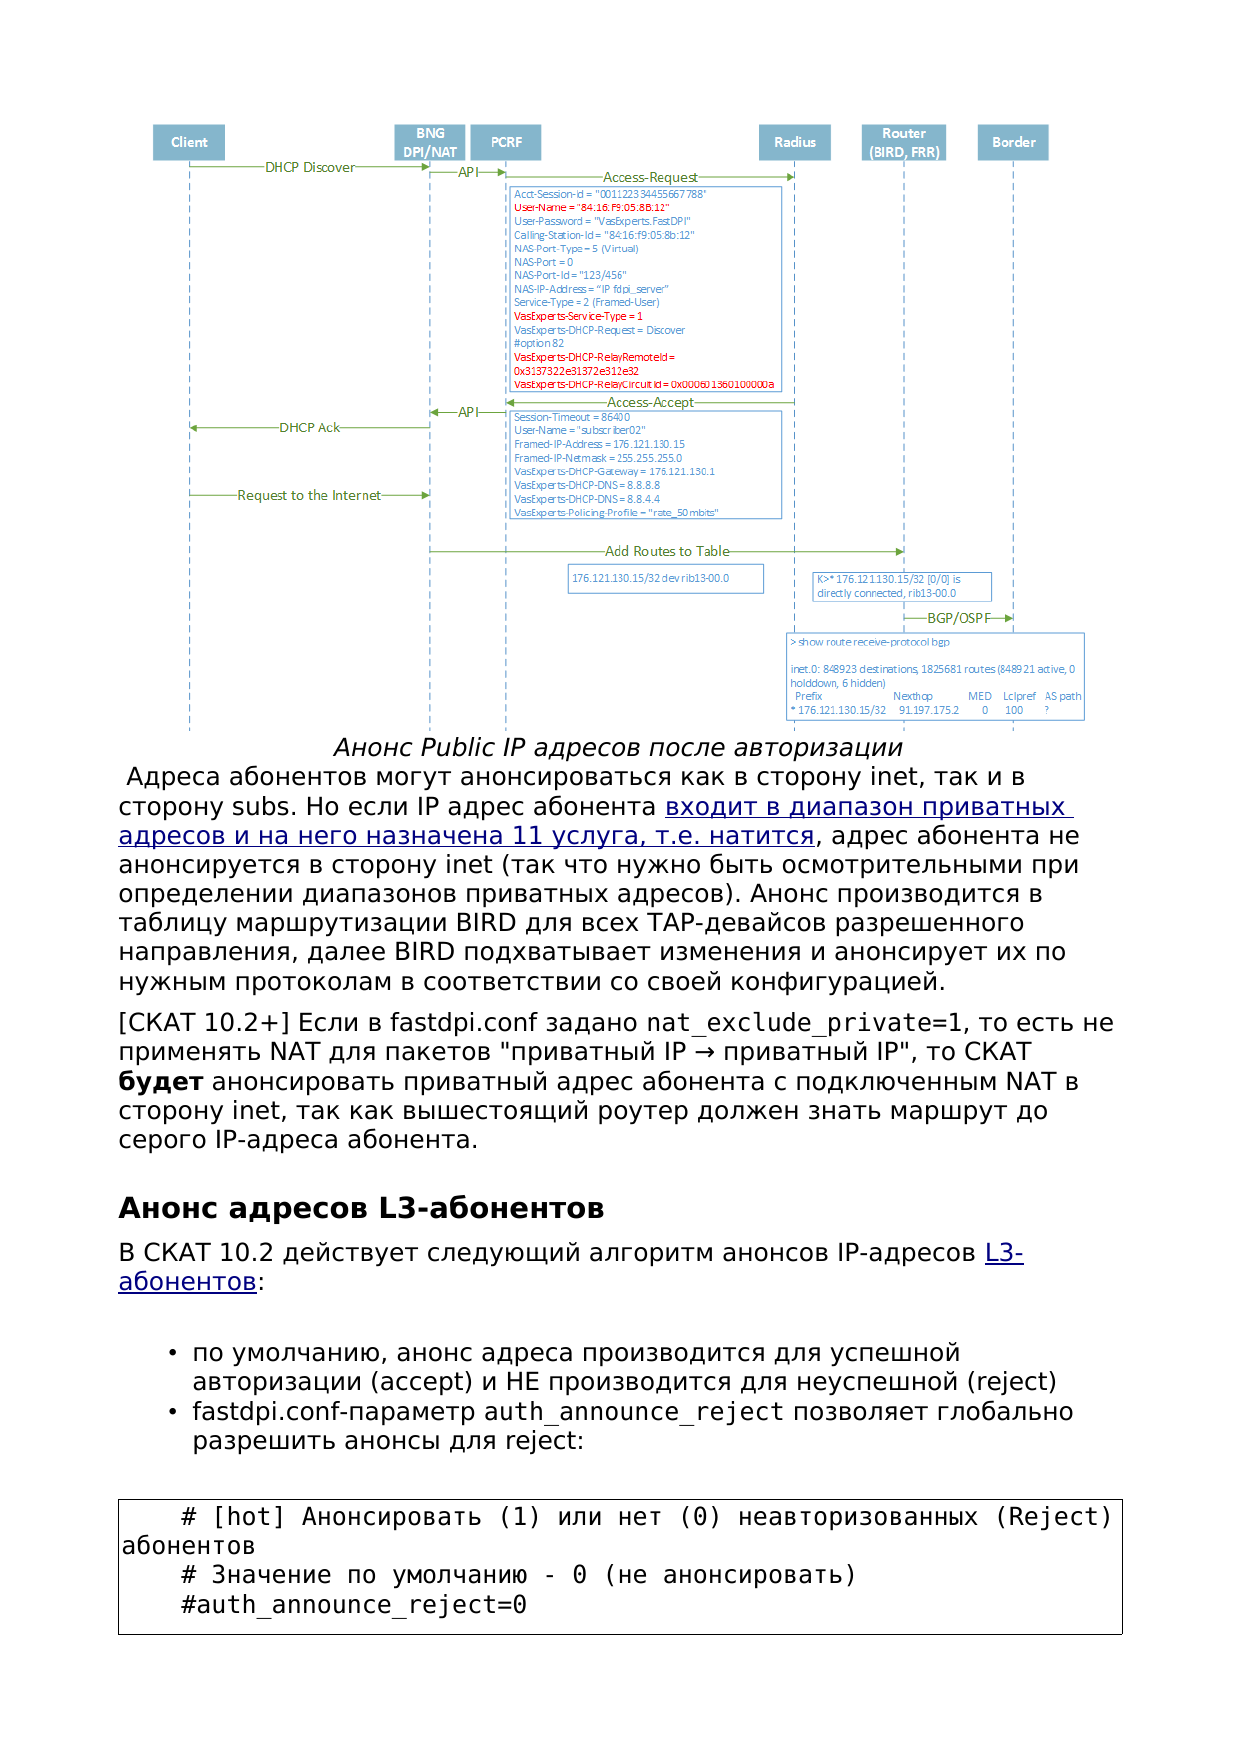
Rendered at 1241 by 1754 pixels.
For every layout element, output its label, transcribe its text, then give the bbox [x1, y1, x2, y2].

subtitle Анонс адресов L3-абонентов [118, 1192, 1122, 1226]
picture [151, 118, 1089, 734]
text [СКАТ 10.2+] Если в fastdpi.conf задано nat_exclude_private=1, то есть не применять NAT для пакетов "приватный IP → приватный IP", то СКАТ будет анонсировать приватный адрес абонента с подключенным NAT в сторону inet, так как вышестоящий роутер должен знать маршрут до серого IP-адреса абонента. [118, 1008, 1122, 1154]
table_header # [hot] Анонсировать (1) или нет (0) неавторизованных (Reject) абонентов # Значение по умолчанию - 0 (не анонсировать) #auth_announce_reject=0 [119, 1500, 1122, 1634]
list по умолчанию, анонс адреса производится для успешной авторизации (accept) и НЕ производится для неуспешной (reject) [177, 1338, 1122, 1397]
text Адреса абонентов могут анонсироваться как в сторону inet, так и в сторону subs. Но если IP адрес абонента входит в диапазон приватных адресов и на него назначена 11 услуга, т.е. натится, адрес абонента не анонсируется в сторону inet (так что нужно быть осмотрительными при определении диапазонов приватных адресов). Анонс производится в таблицу маршрутизации BIRD для всех TAP-девайсов разрешенного направления, далее BIRD подхватывает изменения и анонсирует их по нужным протоколам в соответствии со своей конфигурацией. [118, 118, 1122, 996]
text Анонс Public IP адресов после авторизации [151, 734, 1089, 762]
list fastdpi.conf-параметр auth_announce_reject позволяет глобально разрешить анонсы для reject: [177, 1397, 1122, 1455]
text В СКАТ 10.2 действует следующий алгоритм анонсов IP-адресов L3-абонентов: [118, 1238, 1122, 1296]
